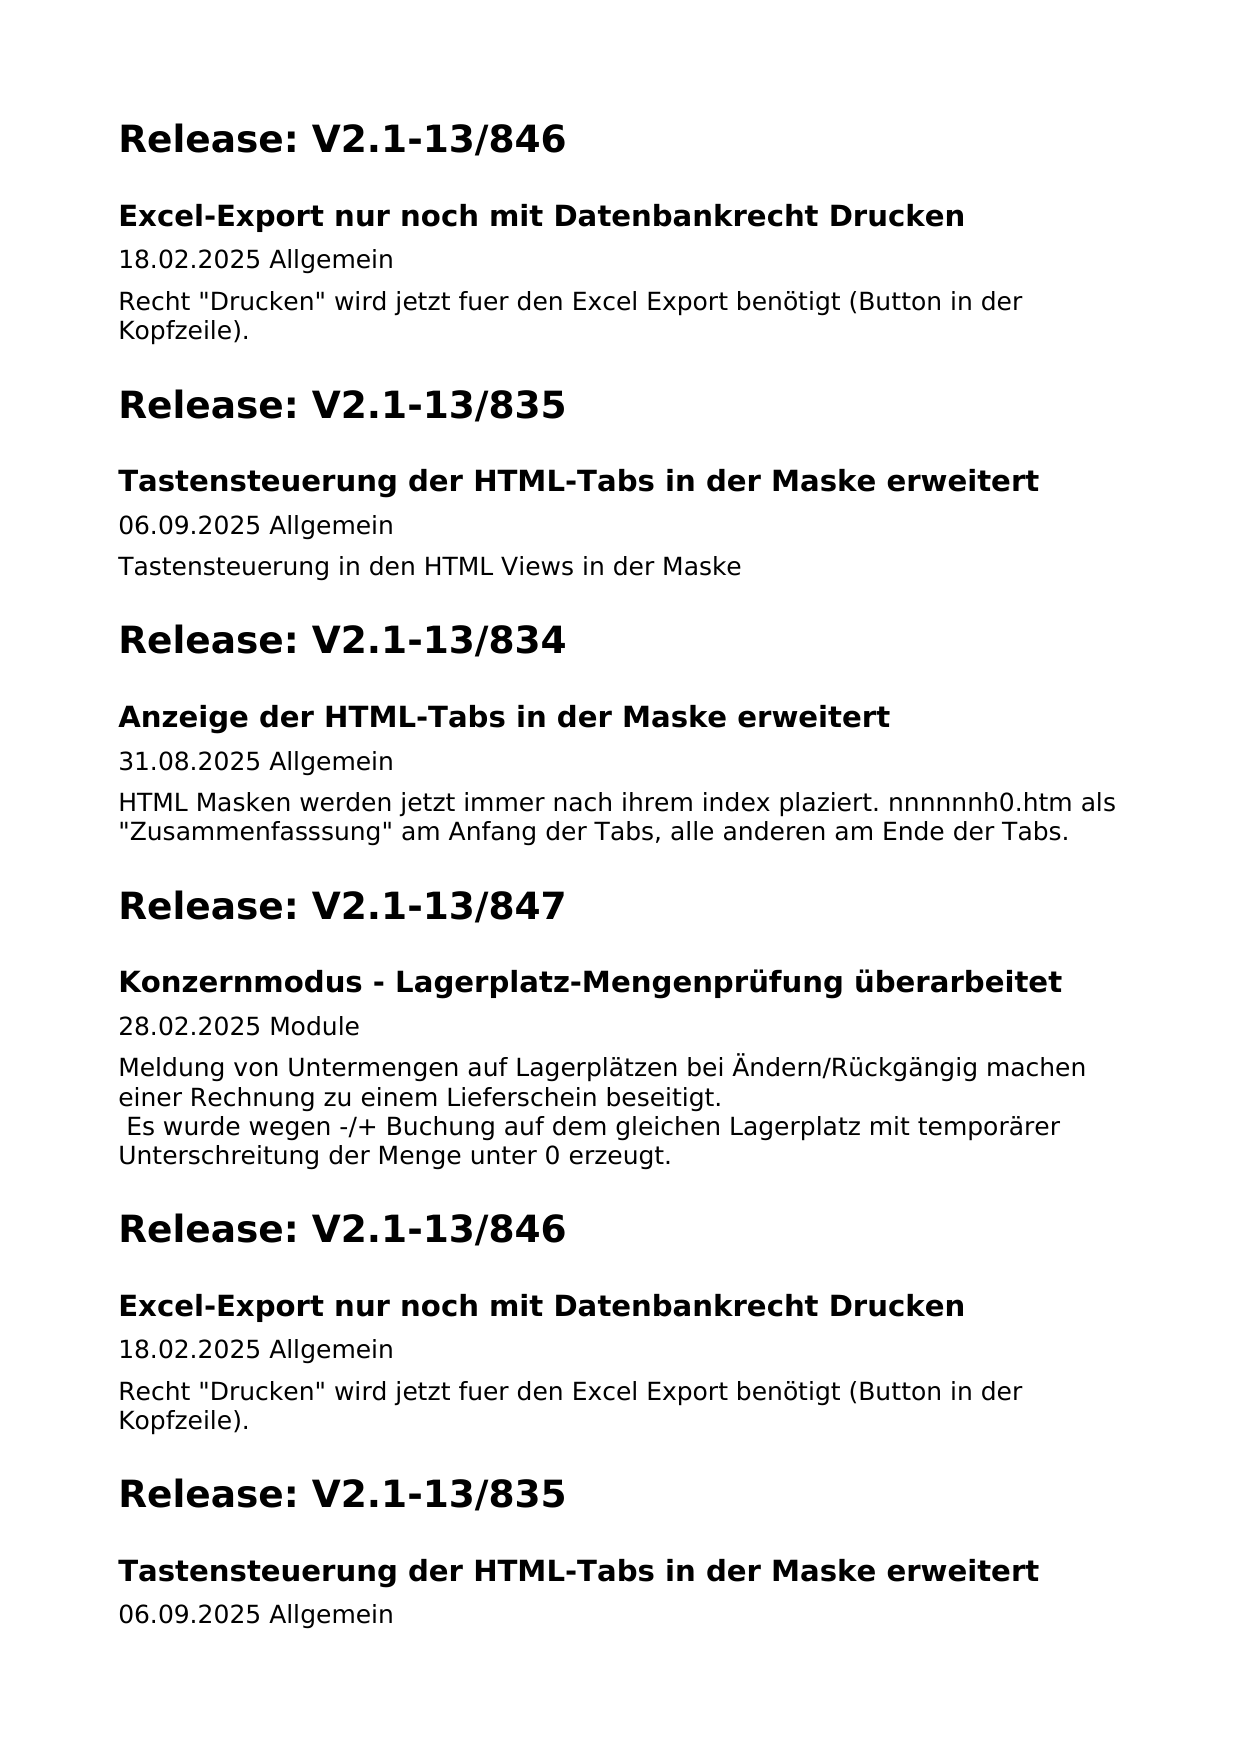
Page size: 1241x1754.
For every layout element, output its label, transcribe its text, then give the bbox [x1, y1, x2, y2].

text Meldung von Untermengen auf Lagerplätzen bei Ändern/Rückgängig machen einer Rechnung zu einem Lieferschein beseitigt. Es wurde wegen -/+ Buchung auf dem gleichen Lagerplatz mit temporärer Unterschreitung der Menge unter 0 erzeugt. [118, 1053, 1122, 1170]
subtitle Release: V2.1-13/846 [118, 118, 1122, 162]
subtitle Anzeige der HTML-Tabs in der Maske erweitert [118, 700, 1122, 734]
text 06.09.2025 Allgemein [118, 1600, 1122, 1629]
text Recht "Drucken" wird jetzt fuer den Excel Export benötigt (Button in der Kopfzeile). [118, 1377, 1122, 1435]
text 31.08.2025 Allgemein [118, 747, 1122, 776]
subtitle Release: V2.1-13/846 [118, 1208, 1122, 1251]
subtitle Release: V2.1-13/847 [118, 884, 1122, 928]
text 18.02.2025 Allgemein [118, 1335, 1122, 1364]
subtitle Excel-Export nur noch mit Datenbankrecht Drucken [118, 1289, 1122, 1323]
subtitle Tastensteuerung der HTML-Tabs in der Maske erweitert [118, 1554, 1122, 1588]
subtitle Konzernmodus - Lagerplatz-Mengenprüfung überarbeitet [118, 965, 1122, 999]
subtitle Release: V2.1-13/835 [118, 383, 1122, 427]
subtitle Excel-Export nur noch mit Datenbankrecht Drucken [118, 199, 1122, 233]
text 28.02.2025 Module [118, 1012, 1122, 1041]
subtitle Tastensteuerung der HTML-Tabs in der Maske erweitert [118, 464, 1122, 498]
text Recht "Drucken" wird jetzt fuer den Excel Export benötigt (Button in der Kopfzeile). [118, 287, 1122, 346]
subtitle Release: V2.1-13/835 [118, 1473, 1122, 1516]
subtitle Release: V2.1-13/834 [118, 619, 1122, 663]
text HTML Masken werden jetzt immer nach ihrem index plaziert. nnnnnnh0.htm als "Zusammenfasssung" am Anfang der Tabs, alle anderen am Ende der Tabs. [118, 788, 1122, 847]
text 18.02.2025 Allgemein [118, 246, 1122, 275]
text 06.09.2025 Allgemein [118, 511, 1122, 540]
text Tastensteuerung in den HTML Views in der Maske [118, 552, 1122, 582]
